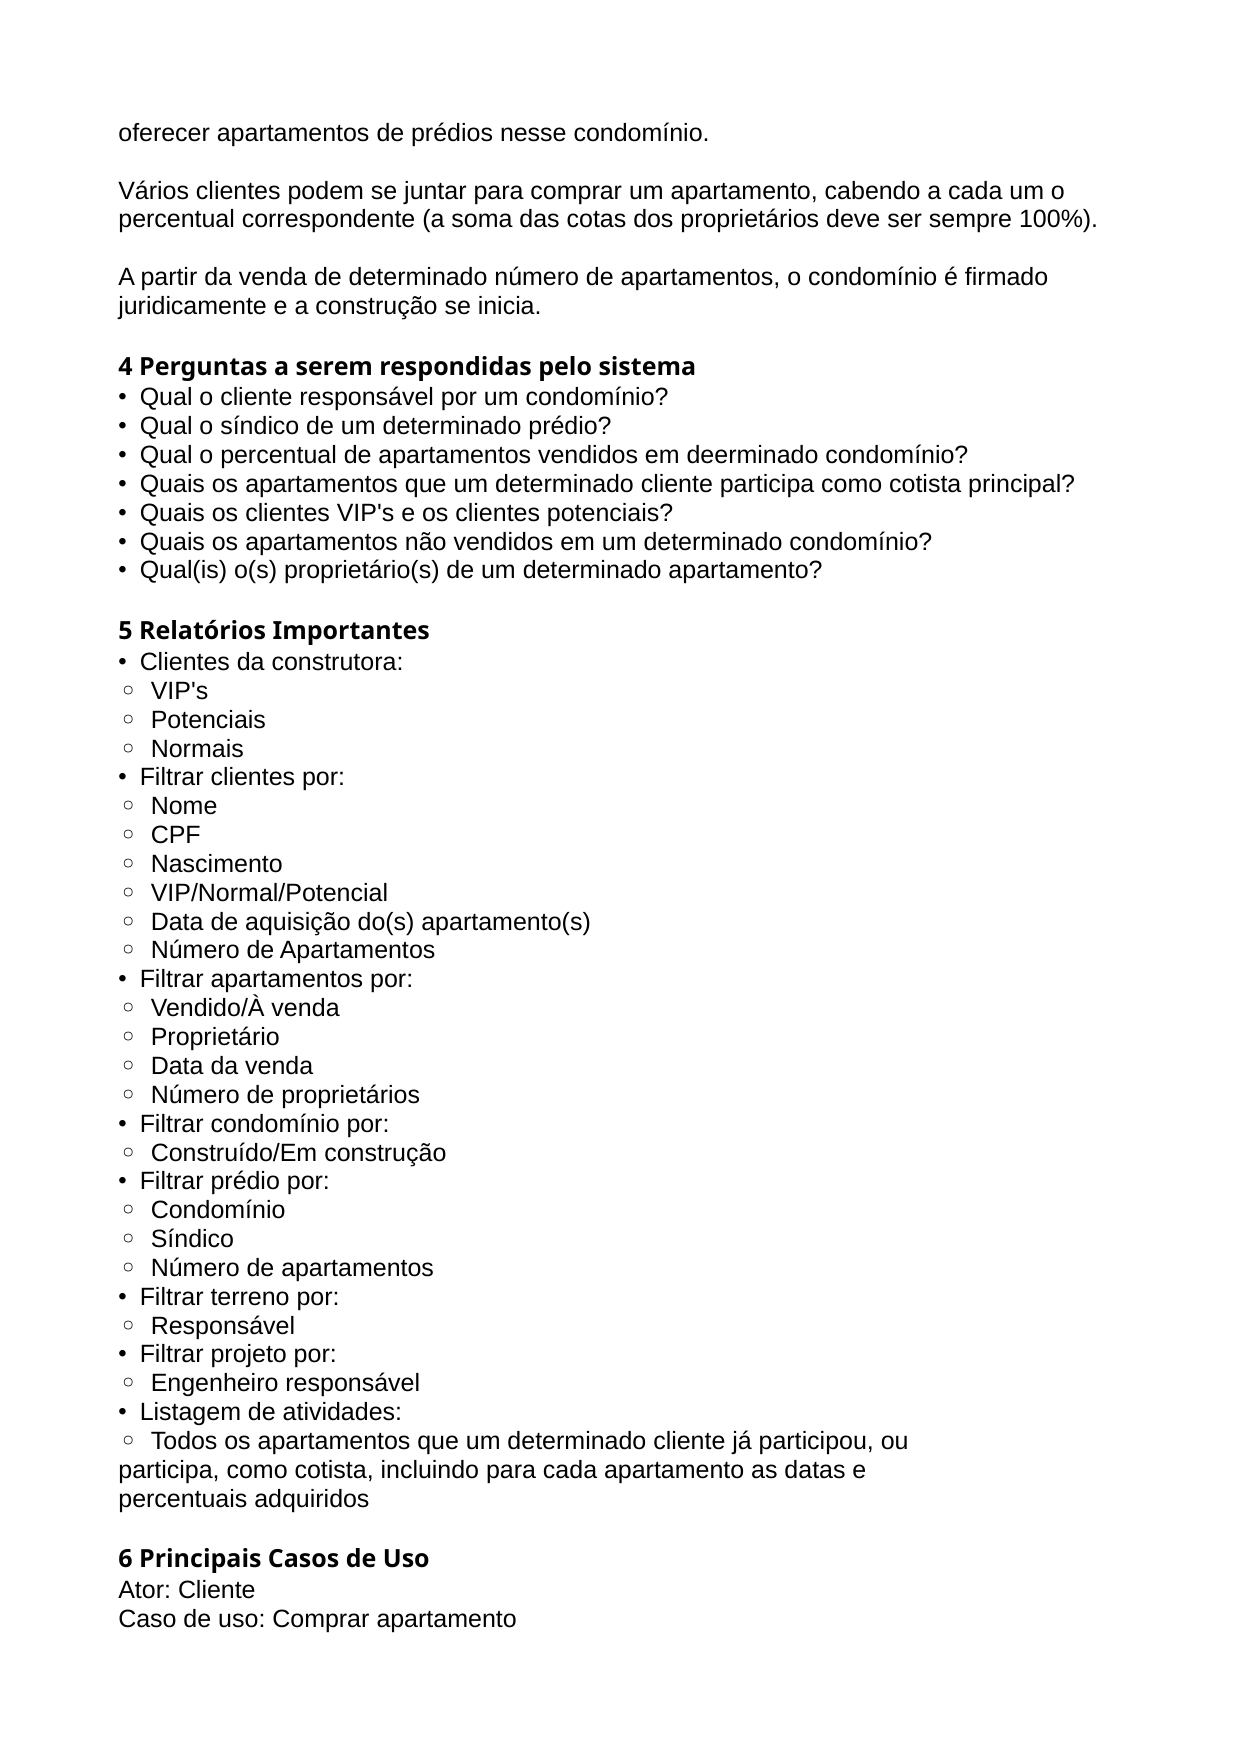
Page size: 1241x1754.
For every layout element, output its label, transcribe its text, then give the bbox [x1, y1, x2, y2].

text ◦ Proprietário [118, 1022, 1122, 1051]
text • Quais os clientes VIP's e os clientes potenciais? [118, 498, 1122, 526]
text • Qual o cliente responsável por um condomínio? [118, 382, 1122, 411]
text ◦ Data de aquisição do(s) apartamento(s) [118, 907, 1122, 936]
text • Quais os apartamentos que um determinado cliente participa como cotista principal? [118, 469, 1122, 498]
text • Qual o percentual de apartamentos vendidos em deerminado condomínio? [118, 440, 1122, 469]
text ◦ Condomínio [118, 1195, 1122, 1224]
text ◦ Engenheiro responsável [118, 1368, 1122, 1397]
text • Qual o síndico de um determinado prédio? [118, 411, 1122, 440]
text participa, como cotista, incluindo para cada apartamento as datas e [118, 1455, 1122, 1484]
text • Filtrar clientes por: [118, 762, 1122, 791]
text • Listagem de atividades: [118, 1397, 1122, 1426]
text 5 Relatórios Importantes [118, 613, 1122, 647]
text percentuais adquiridos [118, 1484, 1122, 1512]
text ◦ Potenciais [118, 705, 1122, 733]
text ◦ Número de proprietários [118, 1080, 1122, 1109]
text ◦ Todos os apartamentos que um determinado cliente já participou, ou [118, 1426, 1122, 1455]
text • Qual(is) o(s) proprietário(s) de um determinado apartamento? [118, 555, 1122, 584]
text oferecer apartamentos de prédios nesse condomínio. [118, 118, 1122, 147]
text • Filtrar projeto por: [118, 1339, 1122, 1368]
text • Quais os apartamentos não vendidos em um determinado condomínio? [118, 526, 1122, 555]
text • Clientes da construtora: [118, 647, 1122, 676]
text ◦ VIP/Normal/Potencial [118, 878, 1122, 907]
text 4 Perguntas a serem respondidas pelo sistema [118, 348, 1122, 382]
text ◦ Data da venda [118, 1051, 1122, 1080]
text • Filtrar apartamentos por: [118, 964, 1122, 993]
text ◦ VIP's [118, 676, 1122, 705]
text ◦ Síndico [118, 1224, 1122, 1253]
text ◦ Número de apartamentos [118, 1253, 1122, 1282]
text Caso de uso: Comprar apartamento [118, 1604, 1122, 1633]
text ◦ CPF [118, 820, 1122, 849]
text • Filtrar condomínio por: [118, 1109, 1122, 1137]
text ◦ Nascimento [118, 849, 1122, 878]
text A partir da venda de determinado número de apartamentos, o condomínio é firmado juridicamente e a construção se inicia. [118, 262, 1122, 319]
text ◦ Responsável [118, 1311, 1122, 1339]
text Ator: Cliente [118, 1575, 1122, 1604]
text ◦ Normais [118, 733, 1122, 762]
text ◦ Número de Apartamentos [118, 936, 1122, 964]
text ◦ Construído/Em construção [118, 1137, 1122, 1166]
text • Filtrar prédio por: [118, 1166, 1122, 1195]
text ◦ Nome [118, 791, 1122, 820]
text • Filtrar terreno por: [118, 1282, 1122, 1311]
text 6 Principais Casos de Uso [118, 1541, 1122, 1575]
text Vários clientes podem se juntar para comprar um apartamento, cabendo a cada um o percentual correspondente (a soma das cotas dos proprietários deve ser sempre 100%). [118, 176, 1122, 233]
text ◦ Vendido/À venda [118, 993, 1122, 1022]
